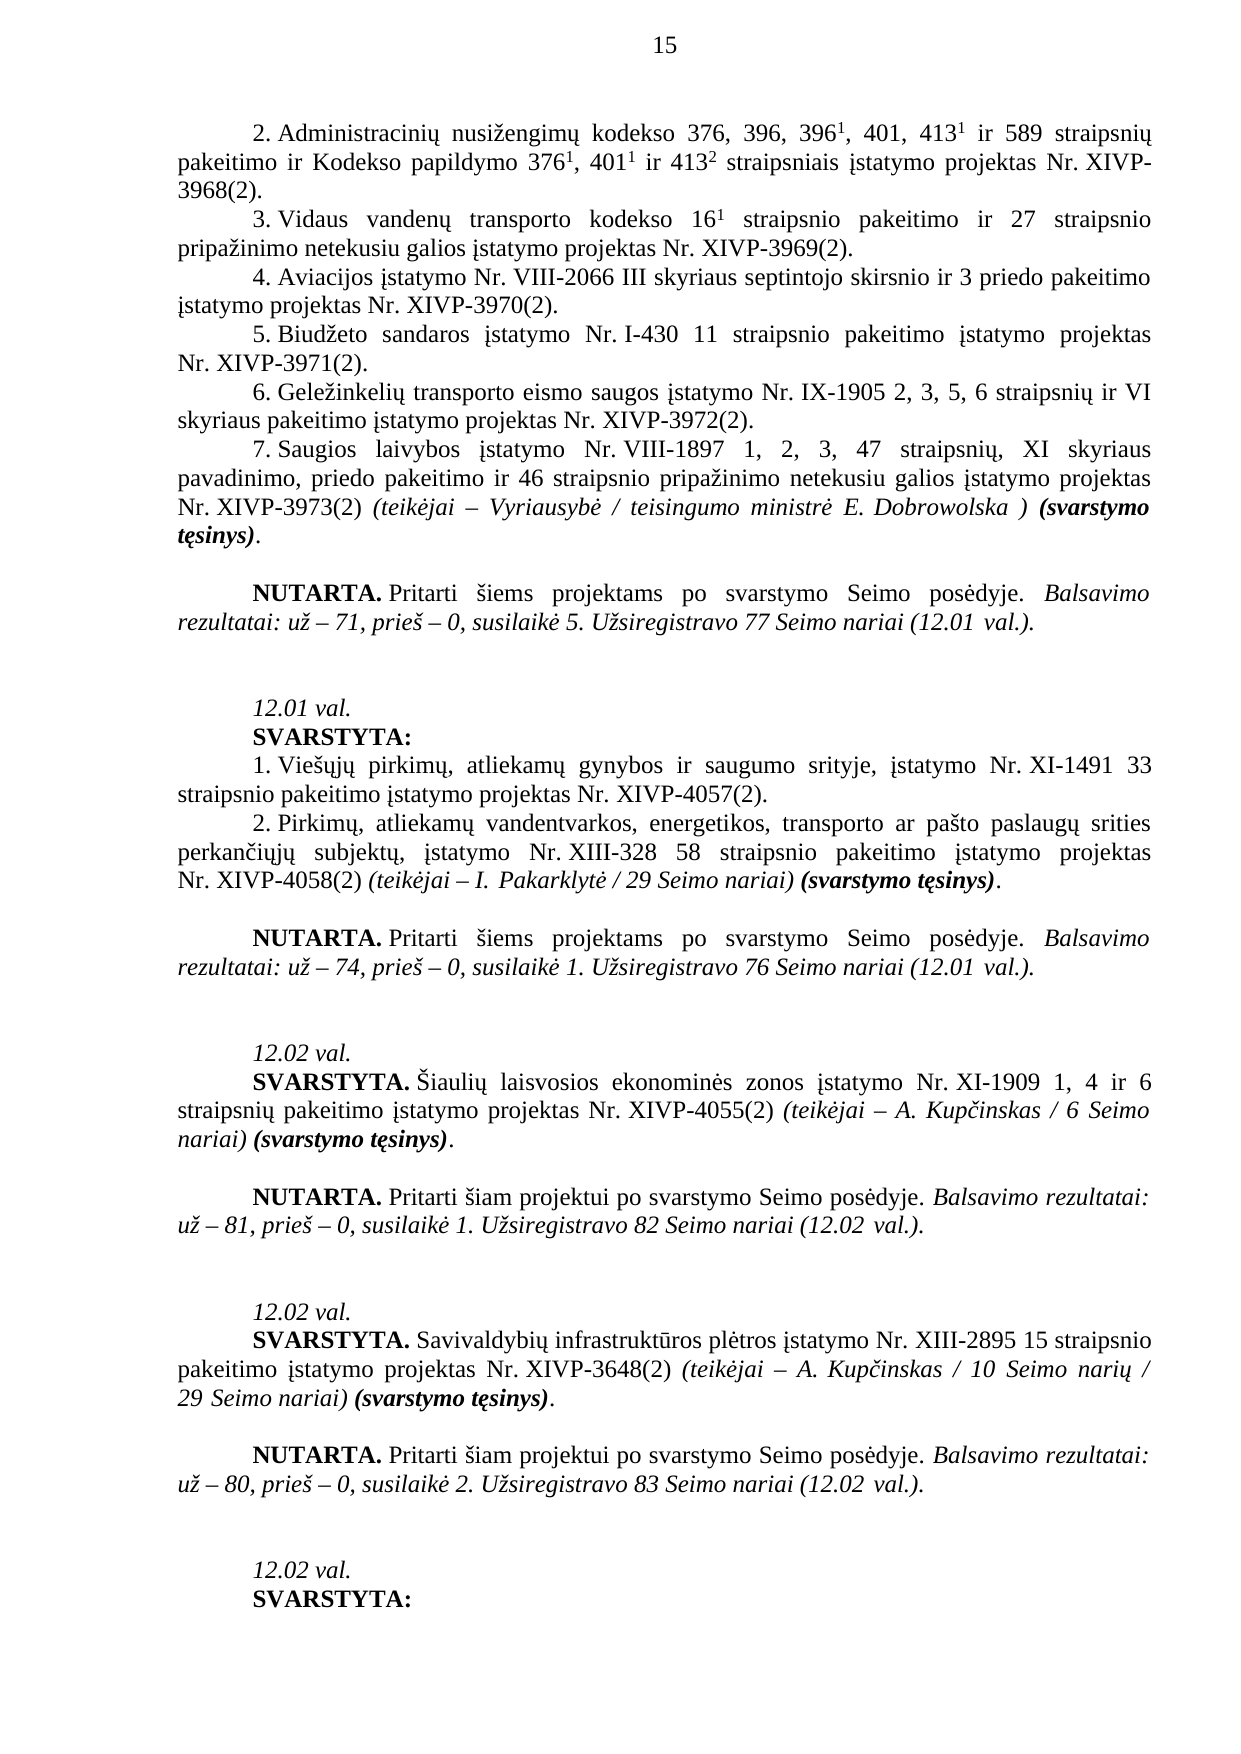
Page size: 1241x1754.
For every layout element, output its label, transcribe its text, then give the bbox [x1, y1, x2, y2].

text 2. Administracinių nusižengimų kodekso 376, 396, 3961, 401, 4131 ir 589 straipsnių pakeitimo ir Kodekso papildymo 3761, 4011 ir 4132 straipsniais įstatymo projektas Nr. XIVP-3968(2). [177, 118, 1152, 204]
text SVARSTYTA: [177, 1584, 1152, 1613]
text NUTARTA. Pritarti šiam projektui po svarstymo Seimo posėdyje. Balsavimo rezultatai: už – 81, prieš – 0, susilaikė 1. Užsiregistravo 82 Seimo nariai (12.02 val.). [177, 1182, 1152, 1239]
text 12.02 val. [177, 1556, 1152, 1584]
text 2. Pirkimų, atliekamų vandentvarkos, energetikos, transporto ar pašto paslaugų srities perkančiųjų subjektų, įstatymo Nr. XIII-328 58 straipsnio pakeitimo įstatymo projektas Nr. XIVP-4058(2) (teikėjai – I. Pakarklytė / 29 Seimo nariai) (svarstymo tęsinys). [177, 808, 1152, 894]
text 6. Geležinkelių transporto eismo saugos įstatymo Nr. IX-1905 2, 3, 5, 6 straipsnių ir VI skyriaus pakeitimo įstatymo projektas Nr. XIVP-3972(2). [177, 377, 1152, 434]
text 4. Aviacijos įstatymo Nr. VIII-2066 III skyriaus septintojo skirsnio ir 3 priedo pakeitimo įstatymo projektas Nr. XIVP-3970(2). [177, 262, 1152, 319]
text NUTARTA. Pritarti šiam projektui po svarstymo Seimo posėdyje. Balsavimo rezultatai: už – 80, prieš – 0, susilaikė 2. Užsiregistravo 83 Seimo nariai (12.02 val.). [177, 1441, 1152, 1498]
text SVARSTYTA. Savivaldybių infrastruktūros plėtros įstatymo Nr. XIII-2895 15 straipsnio pakeitimo įstatymo projektas Nr. XIVP-3648(2) (teikėjai – A. Kupčinskas / 10 Seimo narių / 29 Seimo nariai) (svarstymo tęsinys). [177, 1326, 1152, 1412]
text NUTARTA. Pritarti šiems projektams po svarstymo Seimo posėdyje. Balsavimo rezultatai: už – 71, prieš – 0, susilaikė 5. Užsiregistravo 77 Seimo nariai (12.01 val.). [177, 578, 1152, 636]
text 1. Viešųjų pirkimų, atliekamų gynybos ir saugumo srityje, įstatymo Nr. XI-1491 33 straipsnio pakeitimo įstatymo projektas Nr. XIVP-4057(2). [177, 751, 1152, 808]
text 12.01 val. [177, 693, 1152, 722]
text SVARSTYTA. Šiaulių laisvosios ekonominės zonos įstatymo Nr. XI-1909 1, 4 ir 6 straipsnių pakeitimo įstatymo projektas Nr. XIVP-4055(2) (teikėjai – A. Kupčinskas / 6 Seimo nariai) (svarstymo tęsinys). [177, 1067, 1152, 1153]
text 12.02 val. [177, 1297, 1152, 1326]
text 12.02 val. [177, 1038, 1152, 1067]
text 3. Vidaus vandenų transporto kodekso 161 straipsnio pakeitimo ir 27 straipsnio pripažinimo netekusiu galios įstatymo projektas Nr. XIVP-3969(2). [177, 204, 1152, 262]
text SVARSTYTA: [177, 722, 1152, 751]
text 7. Saugios laivybos įstatymo Nr. VIII-1897 1, 2, 3, 47 straipsnių, XI skyriaus pavadinimo, priedo pakeitimo ir 46 straipsnio pripažinimo netekusiu galios įstatymo projektas Nr. XIVP-3973(2) (teikėjai – Vyriausybė / teisingumo ministrė E. Dobrowolska ) (svarstymo tęsinys). [177, 434, 1152, 549]
text NUTARTA. Pritarti šiems projektams po svarstymo Seimo posėdyje. Balsavimo rezultatai: už – 74, prieš – 0, susilaikė 1. Užsiregistravo 76 Seimo nariai (12.01 val.). [177, 923, 1152, 981]
text 5. Biudžeto sandaros įstatymo Nr. I-430 11 straipsnio pakeitimo įstatymo projektas Nr. XIVP-3971(2). [177, 319, 1152, 377]
